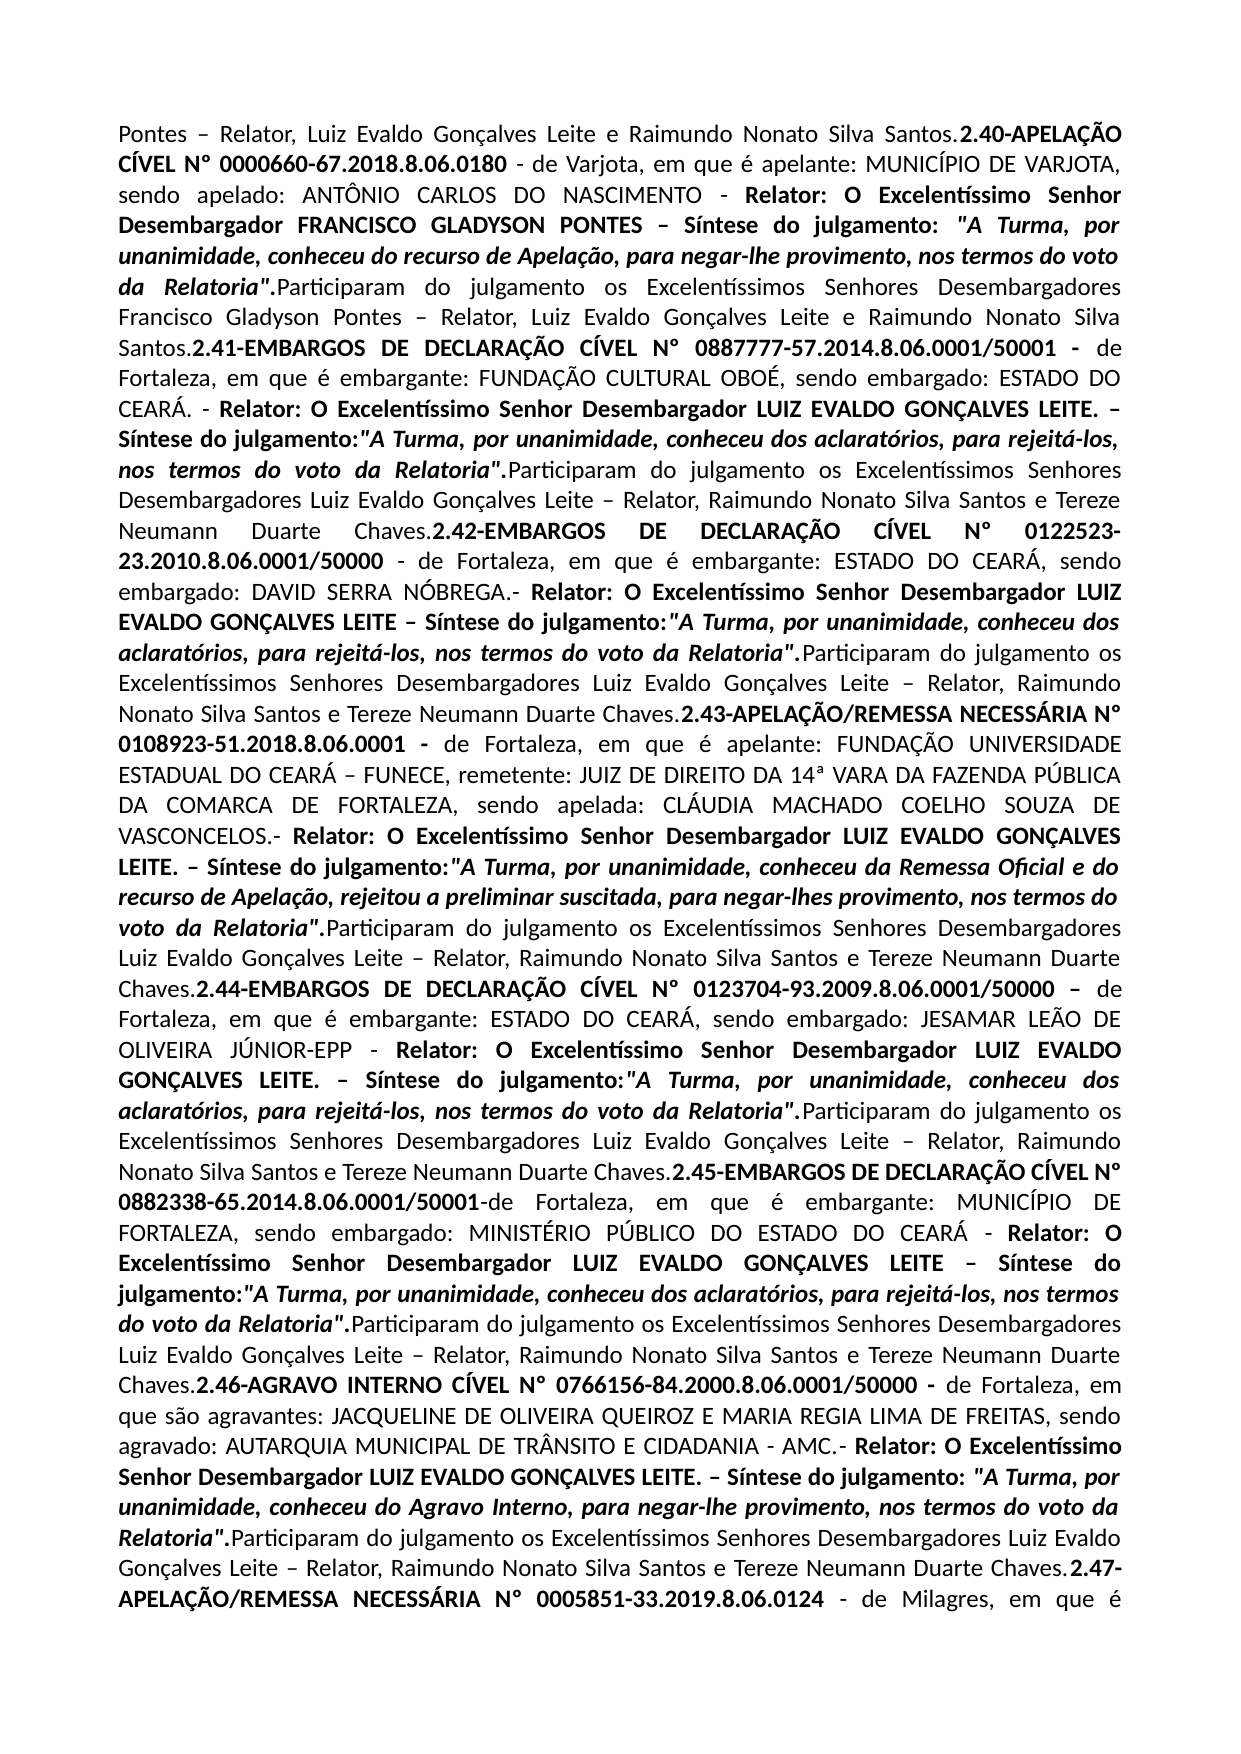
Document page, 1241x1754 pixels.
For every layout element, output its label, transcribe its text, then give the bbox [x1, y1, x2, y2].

text Pontes – Relator, Luiz Evaldo Gonçalves Leite e Raimundo Nonato Silva Santos.2.40-APELAÇÃO CÍVEL Nº 0000660-67.2018.8.06.0180 - de Varjota, em que é apelante: MUNICÍPIO DE VARJOTA, sendo apelado: ANTÔNIO CARLOS DO NASCIMENTO - Relator: O Excelentíssimo Senhor Desembargador FRANCISCO GLADYSON PONTES – Síntese do julgamento: "A Turma, por unanimidade, conheceu do recurso de Apelação, para negar-lhe provimento, nos termos do voto da Relatoria".Participaram do julgamento os Excelentíssimos Senhores Desembargadores Francisco Gladyson Pontes – Relator, Luiz Evaldo Gonçalves Leite e Raimundo Nonato Silva Santos.2.41-EMBARGOS DE DECLARAÇÃO CÍVEL Nº 0887777-57.2014.8.06.0001/50001 - de Fortaleza, em que é embargante: FUNDAÇÃO CULTURAL OBOÉ, sendo embargado: ESTADO DO CEARÁ. - Relator: O Excelentíssimo Senhor Desembargador LUIZ EVALDO GONÇALVES LEITE. – Síntese do julgamento:"A Turma, por unanimidade, conheceu dos aclaratórios, para rejeitá-los, nos termos do voto da Relatoria".Participaram do julgamento os Excelentíssimos Senhores Desembargadores Luiz Evaldo Gonçalves Leite – Relator, Raimundo Nonato Silva Santos e Tereze Neumann Duarte Chaves.2.42-EMBARGOS DE DECLARAÇÃO CÍVEL Nº 0122523-23.2010.8.06.0001/50000 - de Fortaleza, em que é embargante: ESTADO DO CEARÁ, sendo embargado: DAVID SERRA NÓBREGA.- Relator: O Excelentíssimo Senhor Desembargador LUIZ EVALDO GONÇALVES LEITE – Síntese do julgamento:"A Turma, por unanimidade, conheceu dos aclaratórios, para rejeitá-los, nos termos do voto da Relatoria".Participaram do julgamento os Excelentíssimos Senhores Desembargadores Luiz Evaldo Gonçalves Leite – Relator, Raimundo Nonato Silva Santos e Tereze Neumann Duarte Chaves.2.43-APELAÇÃO/REMESSA NECESSÁRIA Nº 0108923-51.2018.8.06.0001 - de Fortaleza, em que é apelante: FUNDAÇÃO UNIVERSIDADE ESTADUAL DO CEARÁ – FUNECE, remetente: JUIZ DE DIREITO DA 14ª VARA DA FAZENDA PÚBLICA DA COMARCA DE FORTALEZA, sendo apelada: CLÁUDIA MACHADO COELHO SOUZA DE VASCONCELOS.- Relator: O Excelentíssimo Senhor Desembargador LUIZ EVALDO GONÇALVES LEITE. – Síntese do julgamento:"A Turma, por unanimidade, conheceu da Remessa Oficial e do recurso de Apelação, rejeitou a preliminar suscitada, para negar-lhes provimento, nos termos do voto da Relatoria".Participaram do julgamento os Excelentíssimos Senhores Desembargadores Luiz Evaldo Gonçalves Leite – Relator, Raimundo Nonato Silva Santos e Tereze Neumann Duarte Chaves.2.44-EMBARGOS DE DECLARAÇÃO CÍVEL Nº 0123704-93.2009.8.06.0001/50000 – de Fortaleza, em que é embargante: ESTADO DO CEARÁ, sendo embargado: JESAMAR LEÃO DE OLIVEIRA JÚNIOR-EPP - Relator: O Excelentíssimo Senhor Desembargador LUIZ EVALDO GONÇALVES LEITE. – Síntese do julgamento:"A Turma, por unanimidade, conheceu dos aclaratórios, para rejeitá-los, nos termos do voto da Relatoria".Participaram do julgamento os Excelentíssimos Senhores Desembargadores Luiz Evaldo Gonçalves Leite – Relator, Raimundo Nonato Silva Santos e Tereze Neumann Duarte Chaves.2.45-EMBARGOS DE DECLARAÇÃO CÍVEL Nº 0882338-65.2014.8.06.0001/50001-de Fortaleza, em que é embargante: MUNICÍPIO DE FORTALEZA, sendo embargado: MINISTÉRIO PÚBLICO DO ESTADO DO CEARÁ - Relator: O Excelentíssimo Senhor Desembargador LUIZ EVALDO GONÇALVES LEITE – Síntese do julgamento:"A Turma, por unanimidade, conheceu dos aclaratórios, para rejeitá-los, nos termos do voto da Relatoria".Participaram do julgamento os Excelentíssimos Senhores Desembargadores Luiz Evaldo Gonçalves Leite – Relator, Raimundo Nonato Silva Santos e Tereze Neumann Duarte Chaves.2.46-AGRAVO INTERNO CÍVEL Nº 0766156-84.2000.8.06.0001/50000 - de Fortaleza, em que são agravantes: JACQUELINE DE OLIVEIRA QUEIROZ E MARIA REGIA LIMA DE FREITAS, sendo agravado: AUTARQUIA MUNICIPAL DE TRÂNSITO E CIDADANIA - AMC.- Relator: O Excelentíssimo Senhor Desembargador LUIZ EVALDO GONÇALVES LEITE. – Síntese do julgamento: "A Turma, por unanimidade, conheceu do Agravo Interno, para negar-lhe provimento, nos termos do voto da Relatoria".Participaram do julgamento os Excelentíssimos Senhores Desembargadores Luiz Evaldo Gonçalves Leite – Relator, Raimundo Nonato Silva Santos e Tereze Neumann Duarte Chaves.2.47-APELAÇÃO/REMESSA NECESSÁRIA Nº 0005851-33.2019.8.06.0124 - de Milagres, em que é [118, 118, 1122, 1614]
